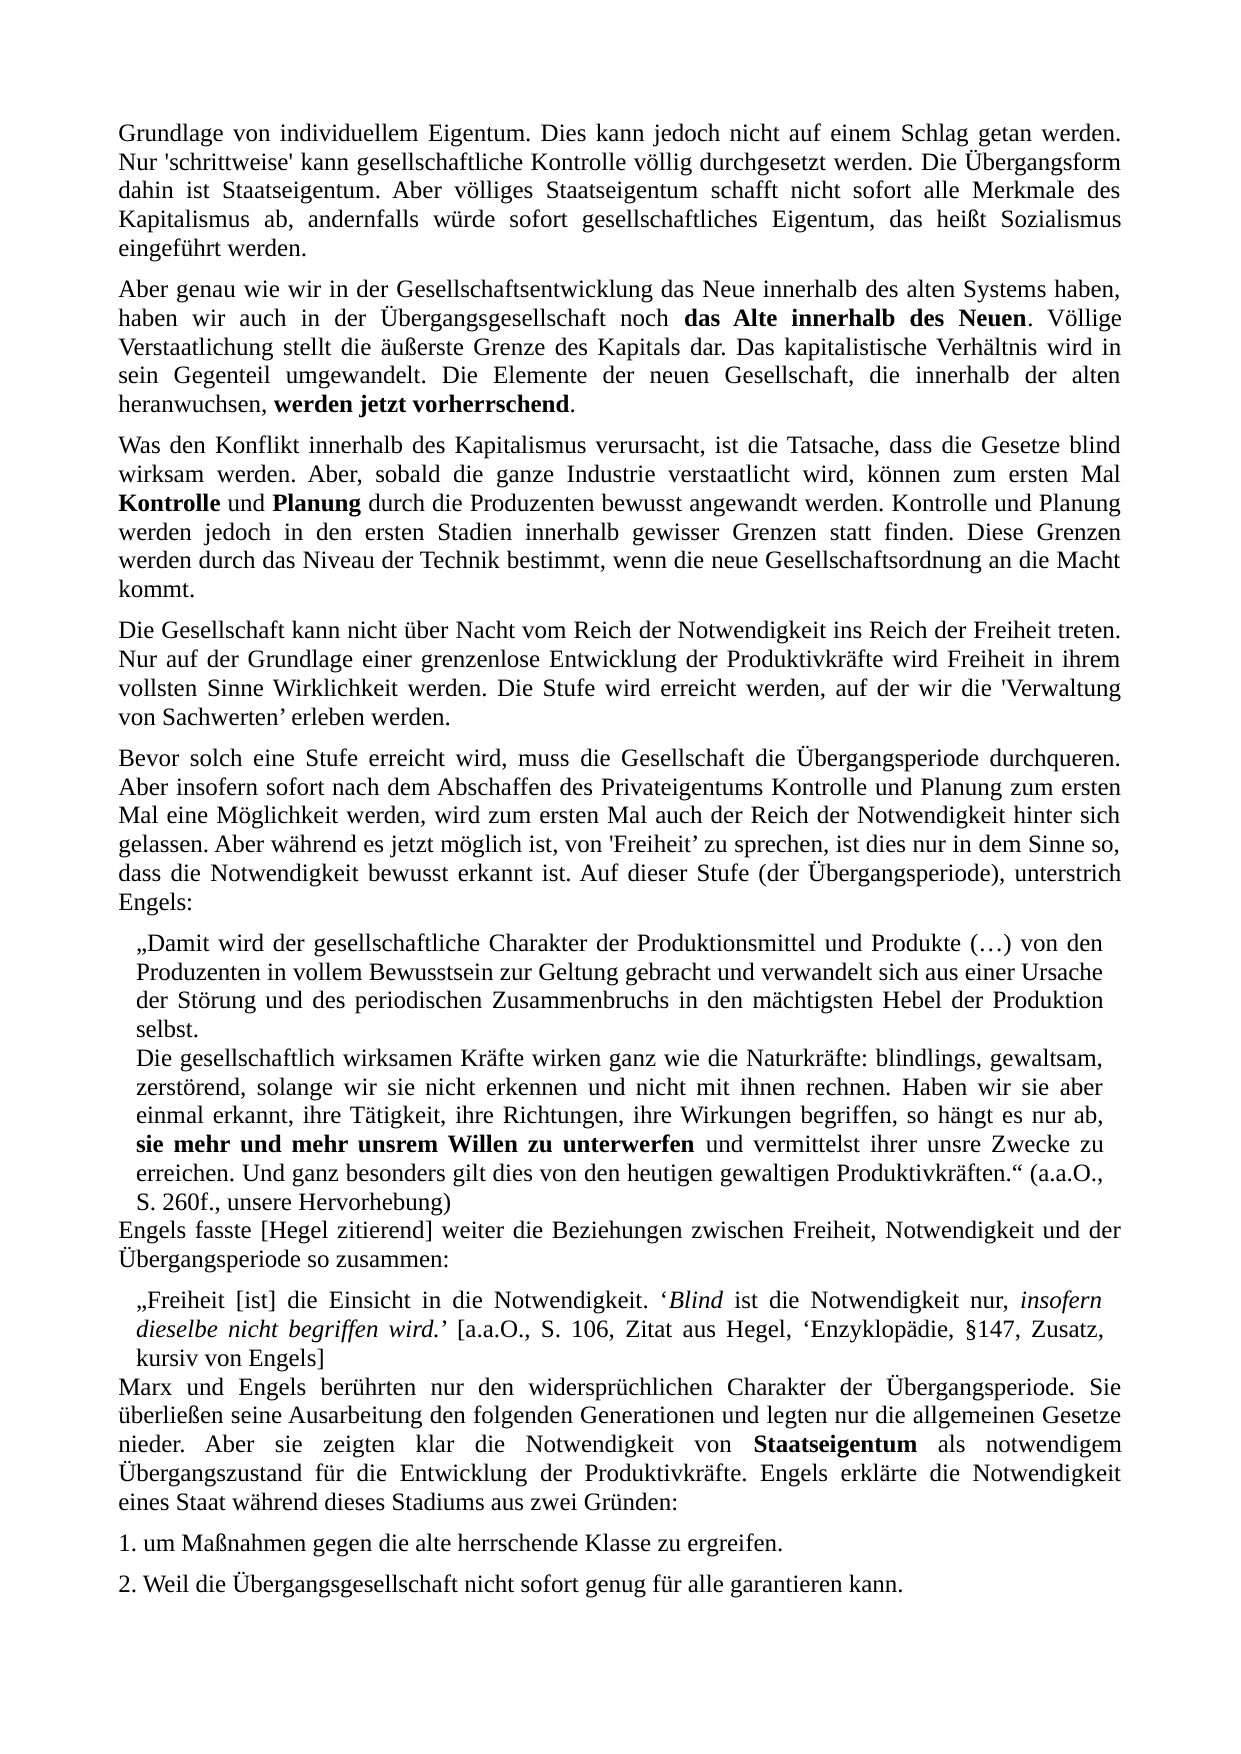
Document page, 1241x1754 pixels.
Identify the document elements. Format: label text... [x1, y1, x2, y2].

text Marx und Engels berührten nur den widersprüchlichen Charakter der Übergangsperiode. Sie überließen seine Ausarbeitung den folgenden Generationen und legten nur die allgemeinen Gesetze nieder. Aber sie zeigten klar die Notwendigkeit von Staatseigentum als notwendigem Übergangszustand für die Entwicklung der Produktivkräfte. Engels erklärte die Notwendigkeit eines Staat während dieses Stadiums aus zwei Gründen: [118, 1372, 1122, 1516]
text Was den Konflikt innerhalb des Kapitalismus verursacht, ist die Tatsache, dass die Gesetze blind wirksam werden. Aber, sobald die ganze Industrie verstaatlicht wird, können zum ersten Mal Kontrolle und Planung durch die Produzenten bewusst angewandt werden. Kontrolle und Planung werden jedoch in den ersten Stadien innerhalb gewisser Grenzen statt finden. Diese Grenzen werden durch das Niveau der Technik bestimmt, wenn die neue Gesellschaftsordnung an die Macht kommt. [118, 431, 1122, 603]
text Grundlage von individuellem Eigentum. Dies kann jedoch nicht auf einem Schlag getan werden. Nur 'schrittweise' kann gesellschaftliche Kontrolle völlig durchgesetzt werden. Die Übergangsform dahin ist Staatseigentum. Aber völliges Staatseigentum schafft nicht sofort alle Merkmale des Kapitalismus ab, andernfalls würde sofort gesellschaftliches Eigentum, das heißt Sozialismus eingeführt werden. [118, 118, 1122, 262]
text Aber genau wie wir in der Gesellschaftsentwicklung das Neue innerhalb des alten Systems haben, haben wir auch in der Übergangsgesellschaft noch das Alte innerhalb des Neuen. Völlige Verstaatlichung stellt die äußerste Grenze des Kapitals dar. Das kapitalistische Verhältnis wird in sein Gegenteil umgewandelt. Die Elemente der neuen Gesellschaft, die innerhalb der alten heranwuchsen, werden jetzt vorherrschend. [118, 274, 1122, 418]
text Die Gesellschaft kann nicht über Nacht vom Reich der Notwendigkeit ins Reich der Freiheit treten. Nur auf der Grundlage einer grenzenlose Entwicklung der Produktivkräfte wird Freiheit in ihrem vollsten Sinne Wirklichkeit werden. Die Stufe wird erreicht werden, auf der wir die 'Verwaltung von Sachwerten’ erleben werden. [118, 616, 1122, 731]
text Bevor solch eine Stufe erreicht wird, muss die Gesellschaft die Übergangsperiode durchqueren. Aber insofern sofort nach dem Abschaffen des Privateigentums Kontrolle und Planung zum ersten Mal eine Möglichkeit werden, wird zum ersten Mal auch der Reich der Notwendigkeit hinter sich gelassen. Aber während es jetzt möglich ist, von 'Freiheit’ zu sprechen, ist dies nur in dem Sinne so, dass die Notwendigkeit bewusst erkannt ist. Auf dieser Stufe (der Übergangsperiode), unterstrich Engels: [118, 743, 1122, 916]
text 1. um Maßnahmen gegen die alte herrschende Klasse zu ergreifen. [118, 1528, 1122, 1557]
text Die gesellschaftlich wirksamen Kräfte wirken ganz wie die Naturkräfte: blindlings, gewaltsam, zerstörend, solange wir sie nicht erkennen und nicht mit ihnen rechnen. Haben wir sie aber einmal erkannt, ihre Tätigkeit, ihre Richtungen, ihre Wirkungen begriffen, so hängt es nur ab, sie mehr und mehr unsrem Willen zu unterwerfen und vermittelst ihrer unsre Zwecke zu erreichen. Und ganz besonders gilt dies von den heutigen gewaltigen Produktivkräften.“ (a.a.O., S. 260f., unsere Hervorhebung) [136, 1043, 1104, 1216]
text „Freiheit [ist] die Einsicht in die Notwendigkeit. ‘Blind ist die Notwendigkeit nur, insofern dieselbe nicht begriffen wird.’ [a.a.O., S. 106, Zitat aus Hegel, ‘Enzyklopädie, §147, Zusatz, kursiv von Engels] [136, 1286, 1104, 1372]
text Engels fasste [Hegel zitierend] weiter die Beziehungen zwischen Freiheit, Notwendigkeit und der Übergangsperiode so zusammen: [118, 1216, 1122, 1273]
text 2. Weil die Übergangsgesellschaft nicht sofort genug für alle garantieren kann. [118, 1569, 1122, 1598]
text „Damit wird der gesellschaftliche Charakter der Produktionsmittel und Produkte (…) von den Produzenten in vollem Bewusstsein zur Geltung gebracht und verwandelt sich aus einer Ursache der Störung und des periodischen Zusammenbruchs in den mächtigsten Hebel der Produktion selbst. [136, 928, 1104, 1043]
